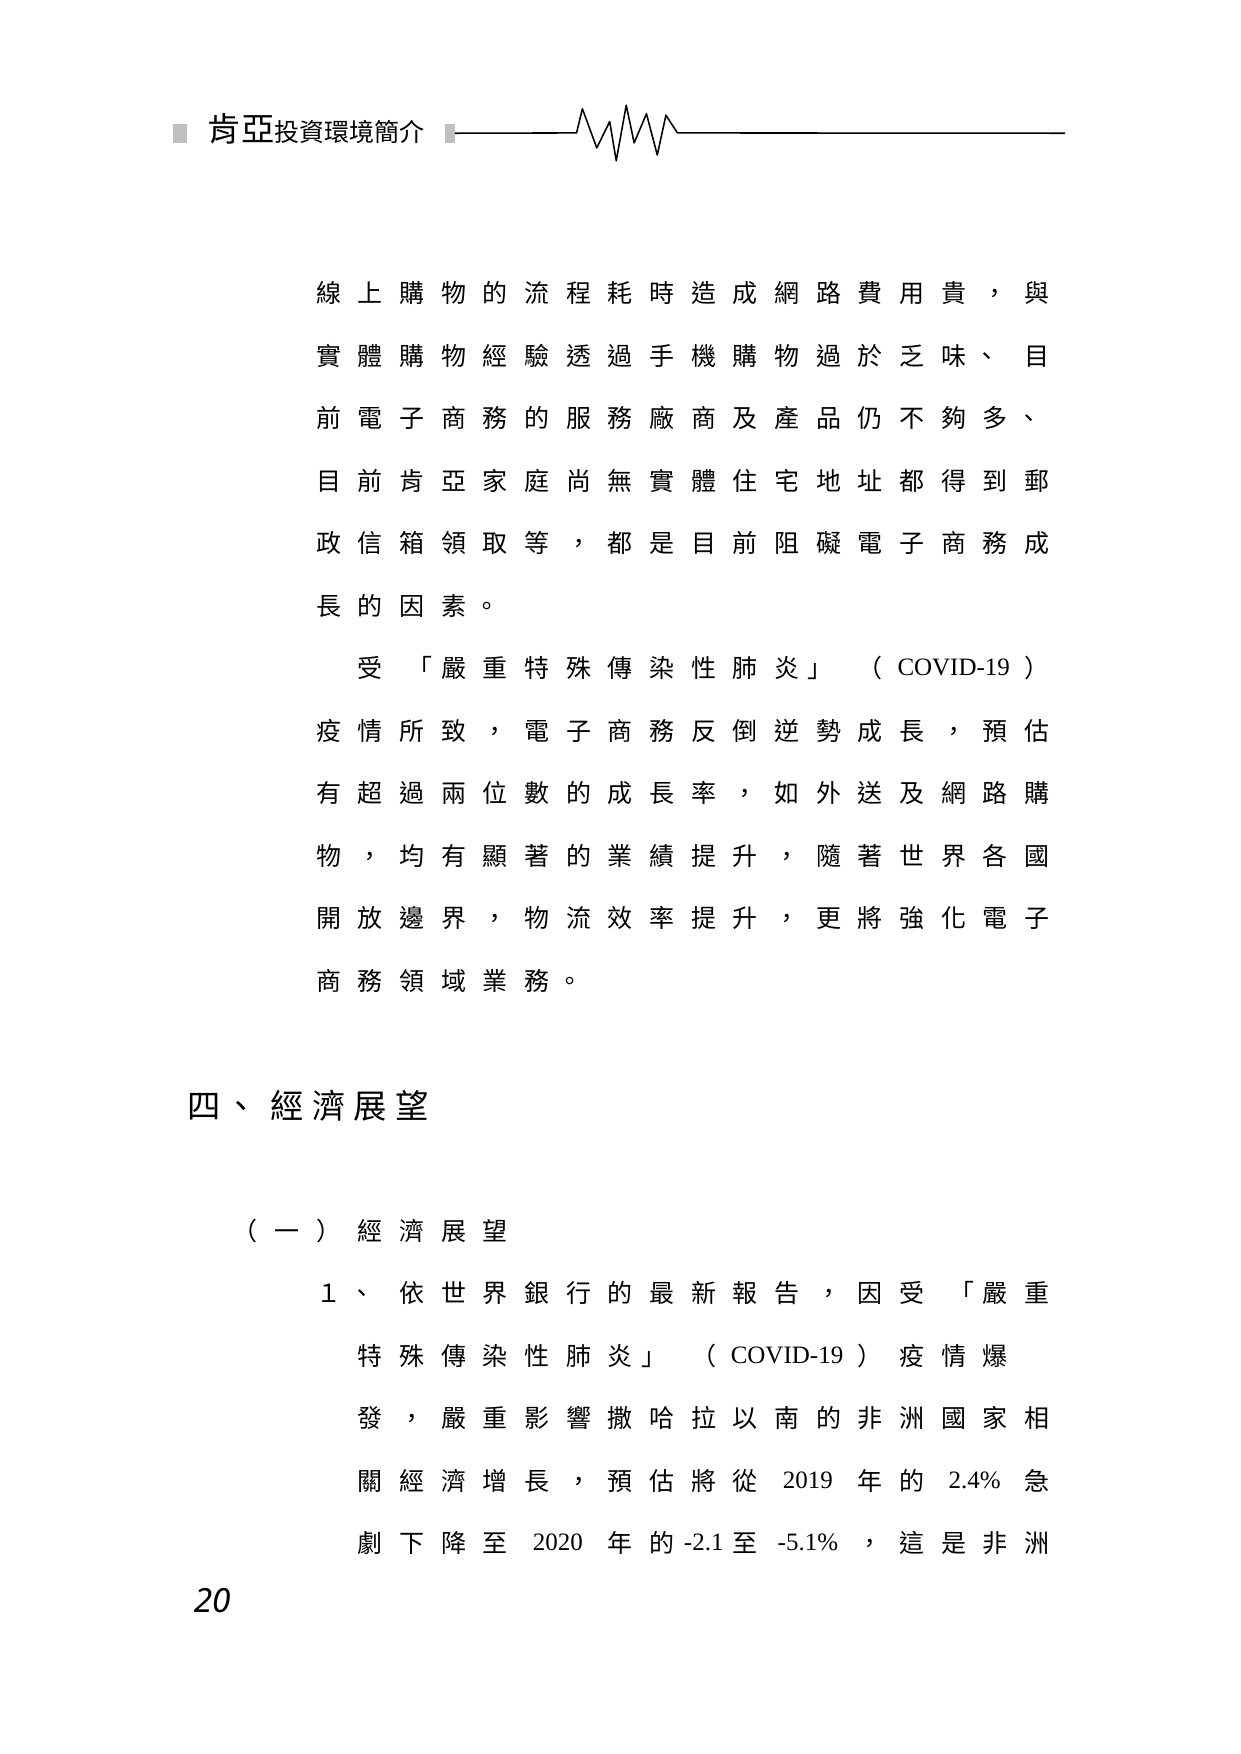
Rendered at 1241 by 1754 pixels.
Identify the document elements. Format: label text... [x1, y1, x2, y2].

text 線上購物的流程耗時造成網路費用貴，與實體購物經驗透過手機購物過於乏味、目前電子商務的服務廠商及產品仍不夠多、目前肯亞家庭尚無實體住宅地址都得到郵政信箱領取等，都是目前阻礙電子商務成長的因素。 [281, 250, 1058, 625]
text 四、經濟展望 [183, 1063, 1058, 1125]
text １、依世界銀行的最新報告，因受「嚴重特殊傳染性肺炎」（COVID-19）疫情爆發，嚴重影響撒哈拉以南的非洲國家相關經濟增長，預估將從2019年的2.4%急劇下降至2020年的-2.1至-5.1%，這是非洲 [281, 1250, 1058, 1563]
text 受「嚴重特殊傳染性肺炎」（COVID-19）疫情所致，電子商務反倒逆勢成長，預估有超過兩位數的成長率，如外送及網路購物，均有顯著的業績提升，隨著世界各國開放邊界，物流效率提升，更將強化電子商務領域業務。 [281, 625, 1058, 1000]
text （一）經濟展望 [207, 1188, 1058, 1250]
